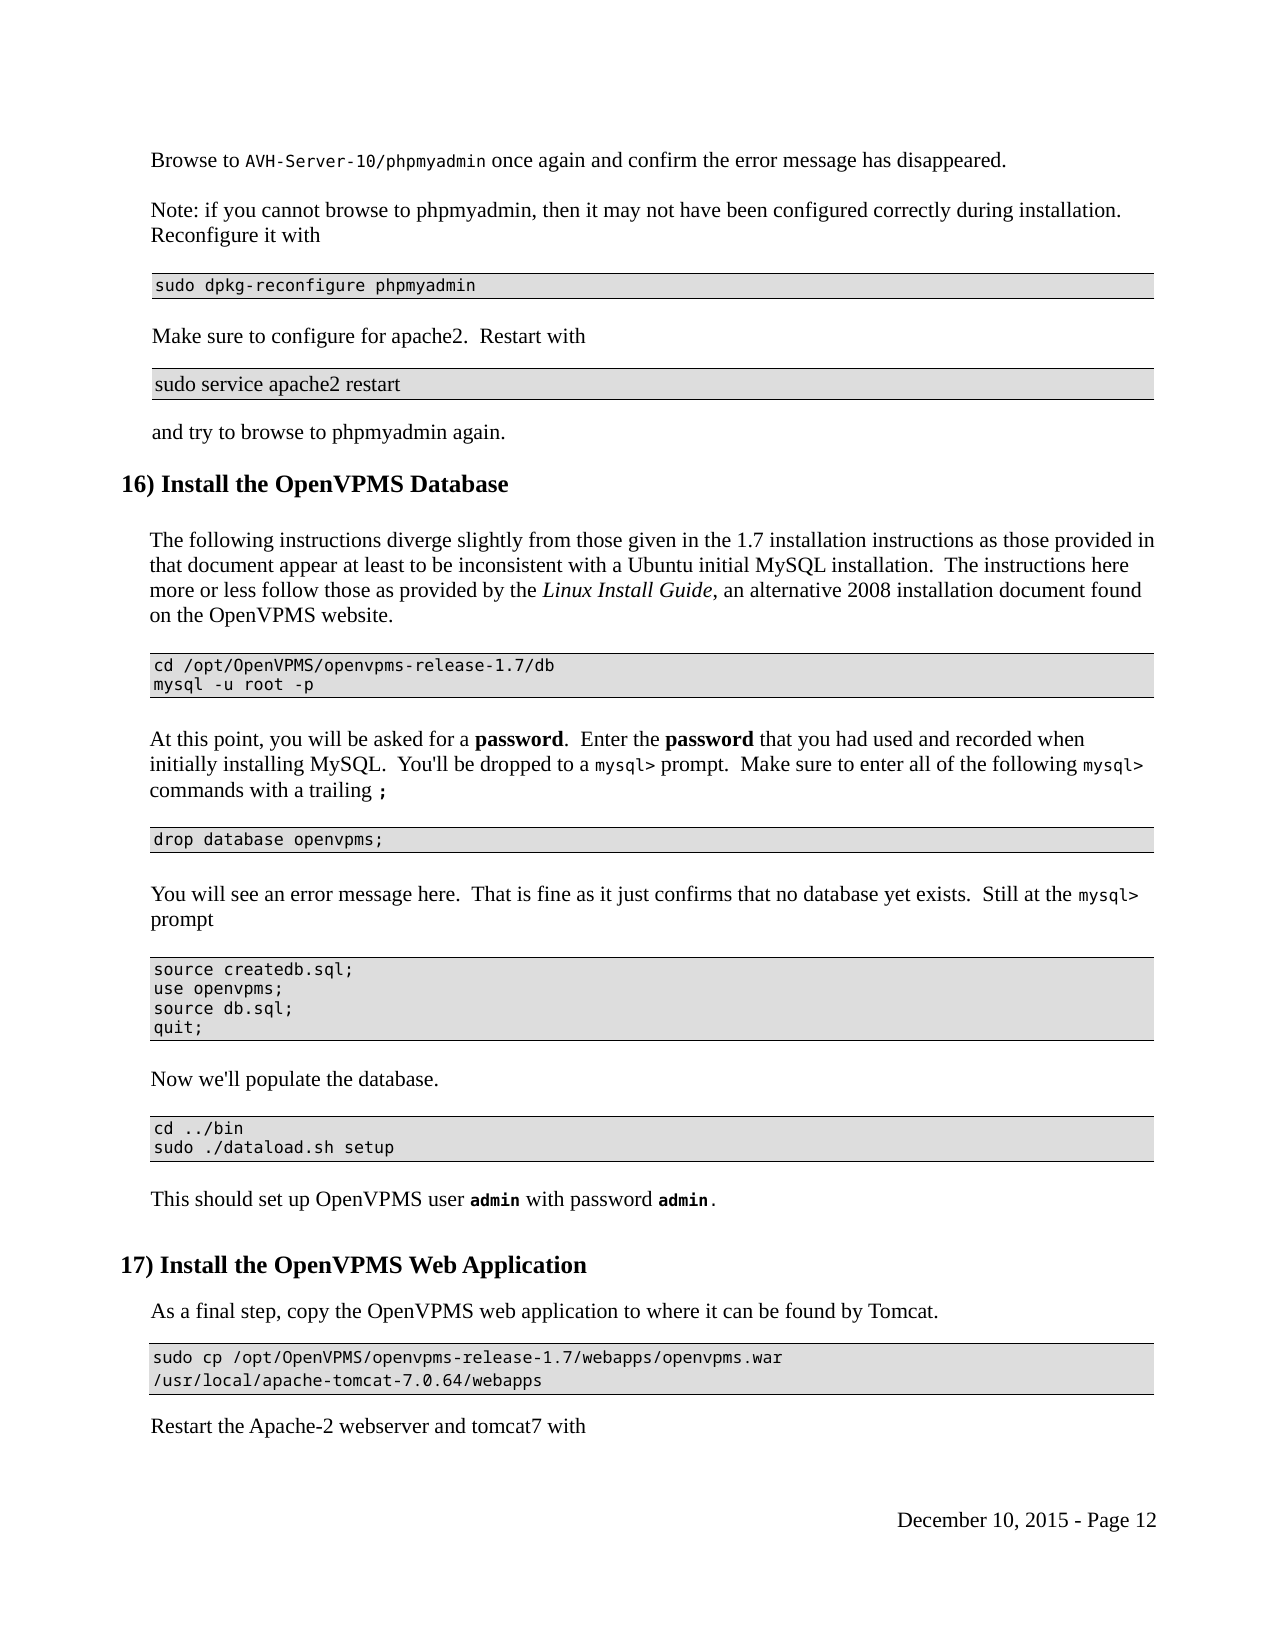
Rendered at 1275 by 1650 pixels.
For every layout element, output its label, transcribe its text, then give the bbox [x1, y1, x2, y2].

text At this point, you will be asked for a password. Enter the password that you had used and recorded when initially installing MySQL. You'll be dropped to a mysql> prompt. Make sure to enter all of the following mysql> [149, 726, 1157, 777]
text Browse to AVH-Server-10/phpmyadmin once again and confirm the error message has disappeared. [150, 147, 1157, 172]
text Restart the Apache-2 webserver and tomcat7 with [150, 1413, 1157, 1439]
text sudo service apache2 restart [152, 369, 1154, 399]
text source createdb.sql; [150, 958, 1154, 976]
text drop database openvpms; [150, 828, 1154, 852]
text use openvpms; [150, 976, 1154, 996]
text source db.sql; [150, 996, 1154, 1015]
text cd ../bin [150, 1117, 1154, 1135]
text The following instructions diverge slightly from those given in the 1.7 installation instructions as those provided in that document appear at least to be inconsistent with a Ubuntu initial MySQL installation. The instructions here more or less follow those as provided by the Linux Install Guide, an alternative 2008 installation document found on the OpenVPMS website. [149, 527, 1157, 627]
text prompt [150, 906, 1157, 932]
text Note: if you cannot browse to phpmyadmin, then it may not have been configured correctly during installation. Reconfigure it with [150, 197, 1157, 248]
text This should set up OpenVPMS user admin with password admin. [150, 1186, 1157, 1211]
text Now we'll populate the database. [150, 1066, 1157, 1091]
text quit; [150, 1015, 1154, 1040]
text Make sure to configure for apache2. Restart with [152, 323, 1157, 349]
text 17) Install the OpenVPMS Web Application [120, 1250, 1157, 1279]
text You will see an error message here. That is fine as it just confirms that no database yet exists. Still at the mysql> [150, 881, 1157, 906]
text cd /opt/OpenVPMS/openvpms-release-1.7/db [150, 654, 1154, 672]
text commands with a trailing ; [149, 777, 1157, 802]
text and try to browse to phpmyadmin again. [152, 419, 1157, 444]
text As a final step, copy the OpenVPMS web application to where it can be found by Tomcat. [150, 1298, 1157, 1323]
text sudo dpkg-reconfigure phpmyadmin [152, 274, 1154, 298]
text sudo ./dataload.sh setup [150, 1135, 1154, 1161]
text 16) Install the OpenVPMS Database [121, 469, 1157, 498]
text mysql -u root -p [150, 672, 1154, 697]
text sudo cp /opt/OpenVPMS/openvpms-release-1.7/webapps/openvpms.war /usr/local/apache-tomcat-7.0.64/webapps [149, 1344, 1154, 1394]
